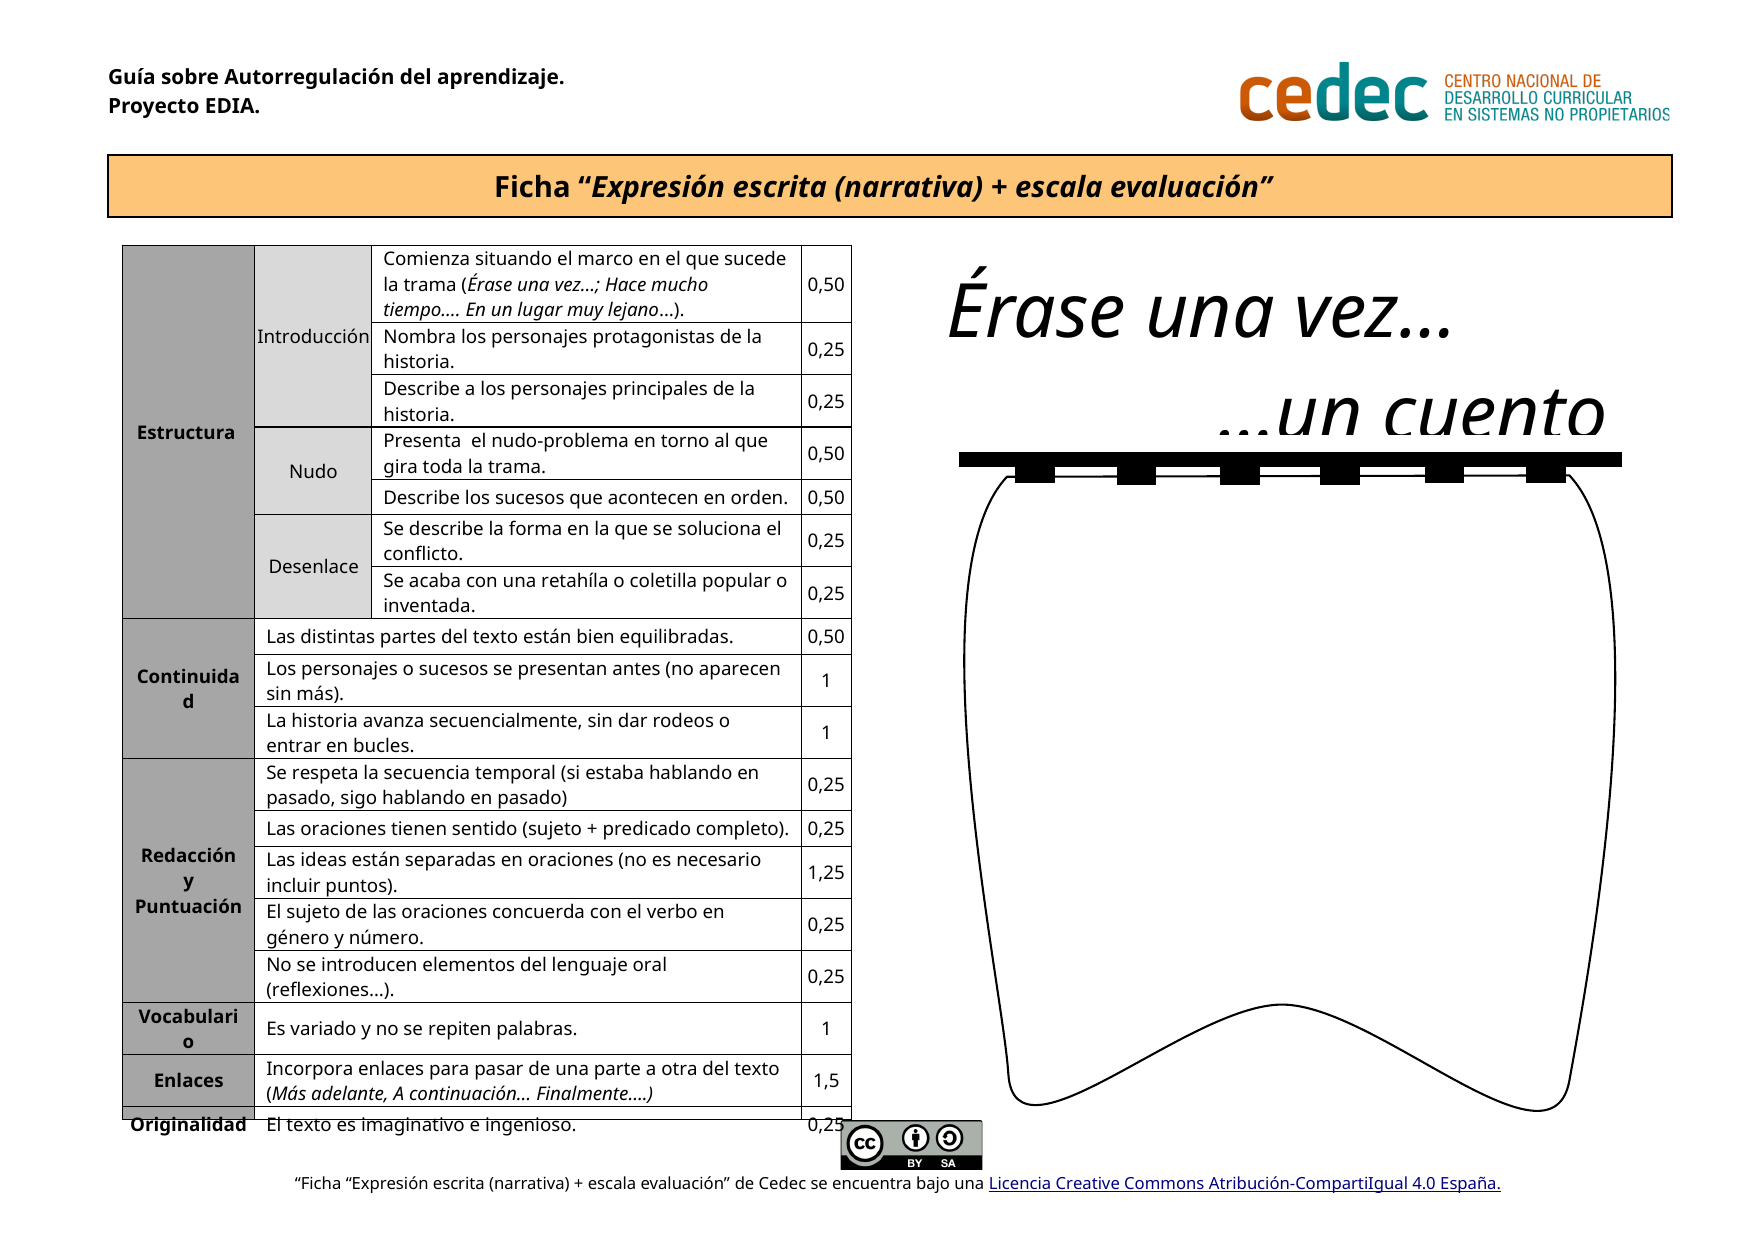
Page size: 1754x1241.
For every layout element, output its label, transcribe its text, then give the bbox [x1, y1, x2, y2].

table_cell 1,5 [802, 1055, 851, 1106]
table_cell Los personajes o sucesos se presentan antes (no aparecen sin más). [255, 655, 801, 706]
table_cell El texto es imaginativo e ingenioso. [255, 1107, 801, 1119]
table_cell 0,25 [802, 375, 851, 426]
table_cell Se respeta la secuencia temporal (si estaba hablando en pasado, sigo hablando en pasado) [255, 759, 801, 810]
table_cell 0,25 [802, 951, 851, 1002]
table_cell 1 [802, 707, 851, 758]
table_cell 1 [802, 655, 851, 706]
table_cell 0,25 [802, 567, 851, 618]
table_cell Las distintas partes del texto están bien equilibradas. [255, 619, 801, 654]
table_cell 1 [802, 1003, 851, 1054]
table_cell Presenta el nudo-problema en torno al que gira toda la trama. [372, 428, 801, 478]
table_header Comienza situando el marco en el que sucede la trama (Érase una vez…; Hace mucho tiempo…. En un lugar muy lejano…). [372, 246, 801, 322]
table_cell No se introducen elementos del lenguaje oral (reflexiones…). [255, 951, 801, 1002]
table_cell 0,25 [802, 1107, 851, 1119]
table_cell Describe los sucesos que acontecen en orden. [372, 480, 801, 514]
table_cell 0,50 [802, 619, 851, 654]
table_cell Incorpora enlaces para pasar de una parte a otra del texto (Más adelante, A continuación… Finalmente….) [255, 1055, 801, 1106]
table_cell 0,25 [802, 811, 851, 846]
table_cell La historia avanza secuencialmente, sin dar rodeos o entrar en bucles. [255, 707, 801, 758]
table_cell Redacción y Puntuación [123, 759, 254, 1002]
table_cell Enlaces [123, 1055, 254, 1106]
picture [1240, 62, 1670, 121]
text …un cuento [946, 359, 1616, 434]
table_cell Nombra los personajes protagonistas de la historia. [372, 323, 801, 374]
table_cell 1,25 [802, 847, 851, 898]
table_cell El sujeto de las oraciones concuerda con el verbo en género y número. [255, 899, 801, 950]
table_cell Las oraciones tienen sentido (sujeto + predicado completo). [255, 811, 801, 846]
picture [840, 1120, 983, 1170]
table_cell 0,25 [802, 515, 851, 566]
table_cell Se acaba con una retahíla o coletilla popular o inventada. [372, 567, 801, 618]
table_header Ficha “Expresión escrita (narrativa) + escala evaluación” [109, 156, 1671, 216]
table_cell Desenlace [255, 515, 371, 618]
table_cell Se describe la forma en la que se soluciona el conflicto. [372, 515, 801, 566]
table_cell 0,50 [802, 428, 851, 478]
text Érase una vez… [946, 257, 1616, 359]
table_cell 0,25 [802, 323, 851, 374]
table_cell Las ideas están separadas en oraciones (no es necesario incluir puntos). [255, 847, 801, 898]
table_cell Nudo [255, 428, 371, 514]
table_header 0,50 [802, 246, 851, 322]
table_header Estructura [123, 246, 254, 618]
table_cell Originalidad [123, 1107, 254, 1119]
table_cell 0,50 [802, 480, 851, 514]
table_cell 0,25 [802, 899, 851, 950]
table_cell 0,25 [802, 759, 851, 810]
table_cell Describe a los personajes principales de la historia. [372, 375, 801, 426]
table_header Introducción [255, 246, 371, 426]
table_cell Vocabulario [123, 1003, 254, 1054]
table_cell Es variado y no se repiten palabras. [255, 1003, 801, 1054]
table_cell Continuidad [123, 619, 254, 758]
